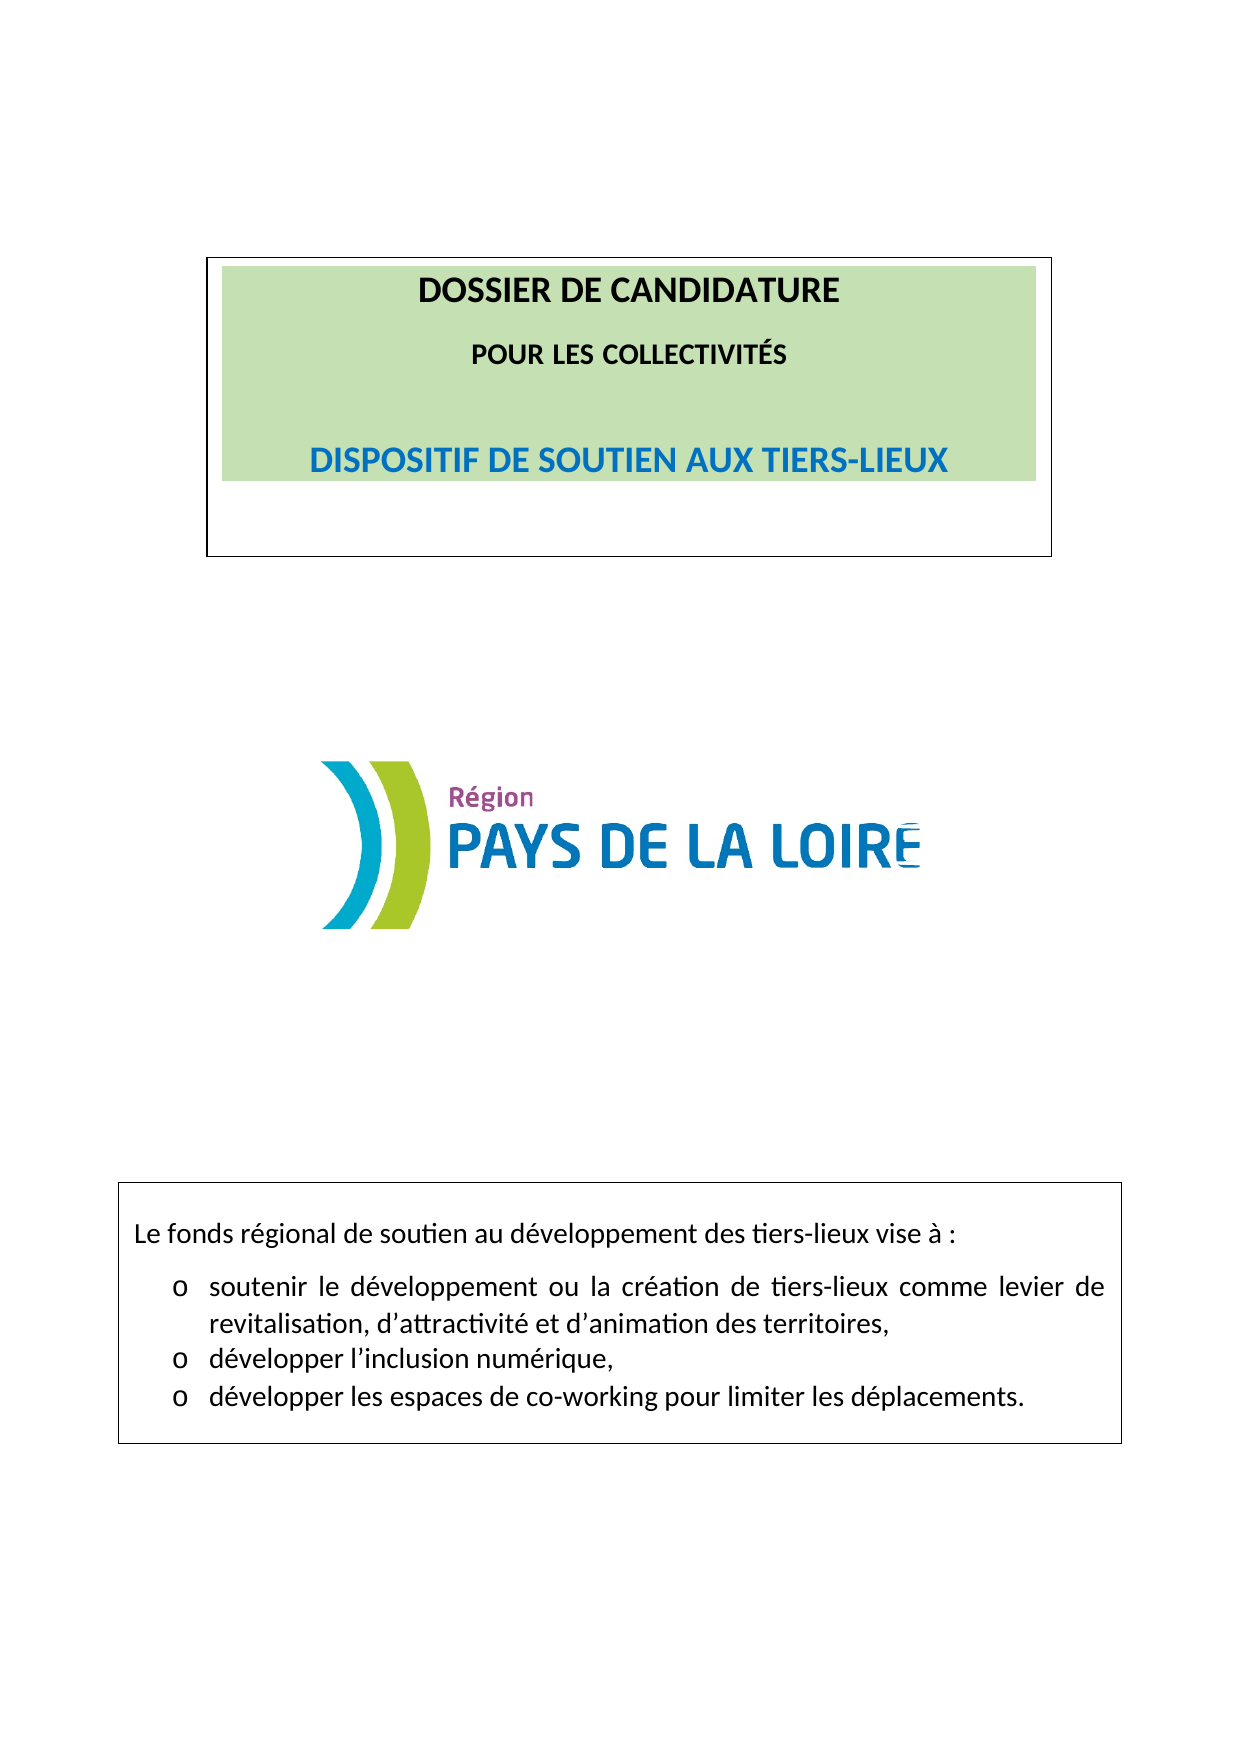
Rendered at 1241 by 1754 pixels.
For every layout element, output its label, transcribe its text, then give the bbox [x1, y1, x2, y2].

list développer l’inclusion numérique, [171, 1341, 1106, 1378]
text DISPOSITIF DE SOUTIEN AUX TIERS-LIEUX [222, 436, 1036, 481]
text pour les collectivités [222, 328, 1036, 374]
list soutenir le développement ou la création de tiers-lieux comme levier de revitalisation, d’attractivité et d’animation des territoires, [171, 1268, 1106, 1341]
text Le fonds régional de soutien au développement des tiers-lieux vise à : [134, 1216, 1106, 1251]
list développer les espaces de co-working pour limiter les déplacements. [171, 1378, 1106, 1415]
text DOSSIER DE CANDIDATURE [222, 266, 1036, 312]
